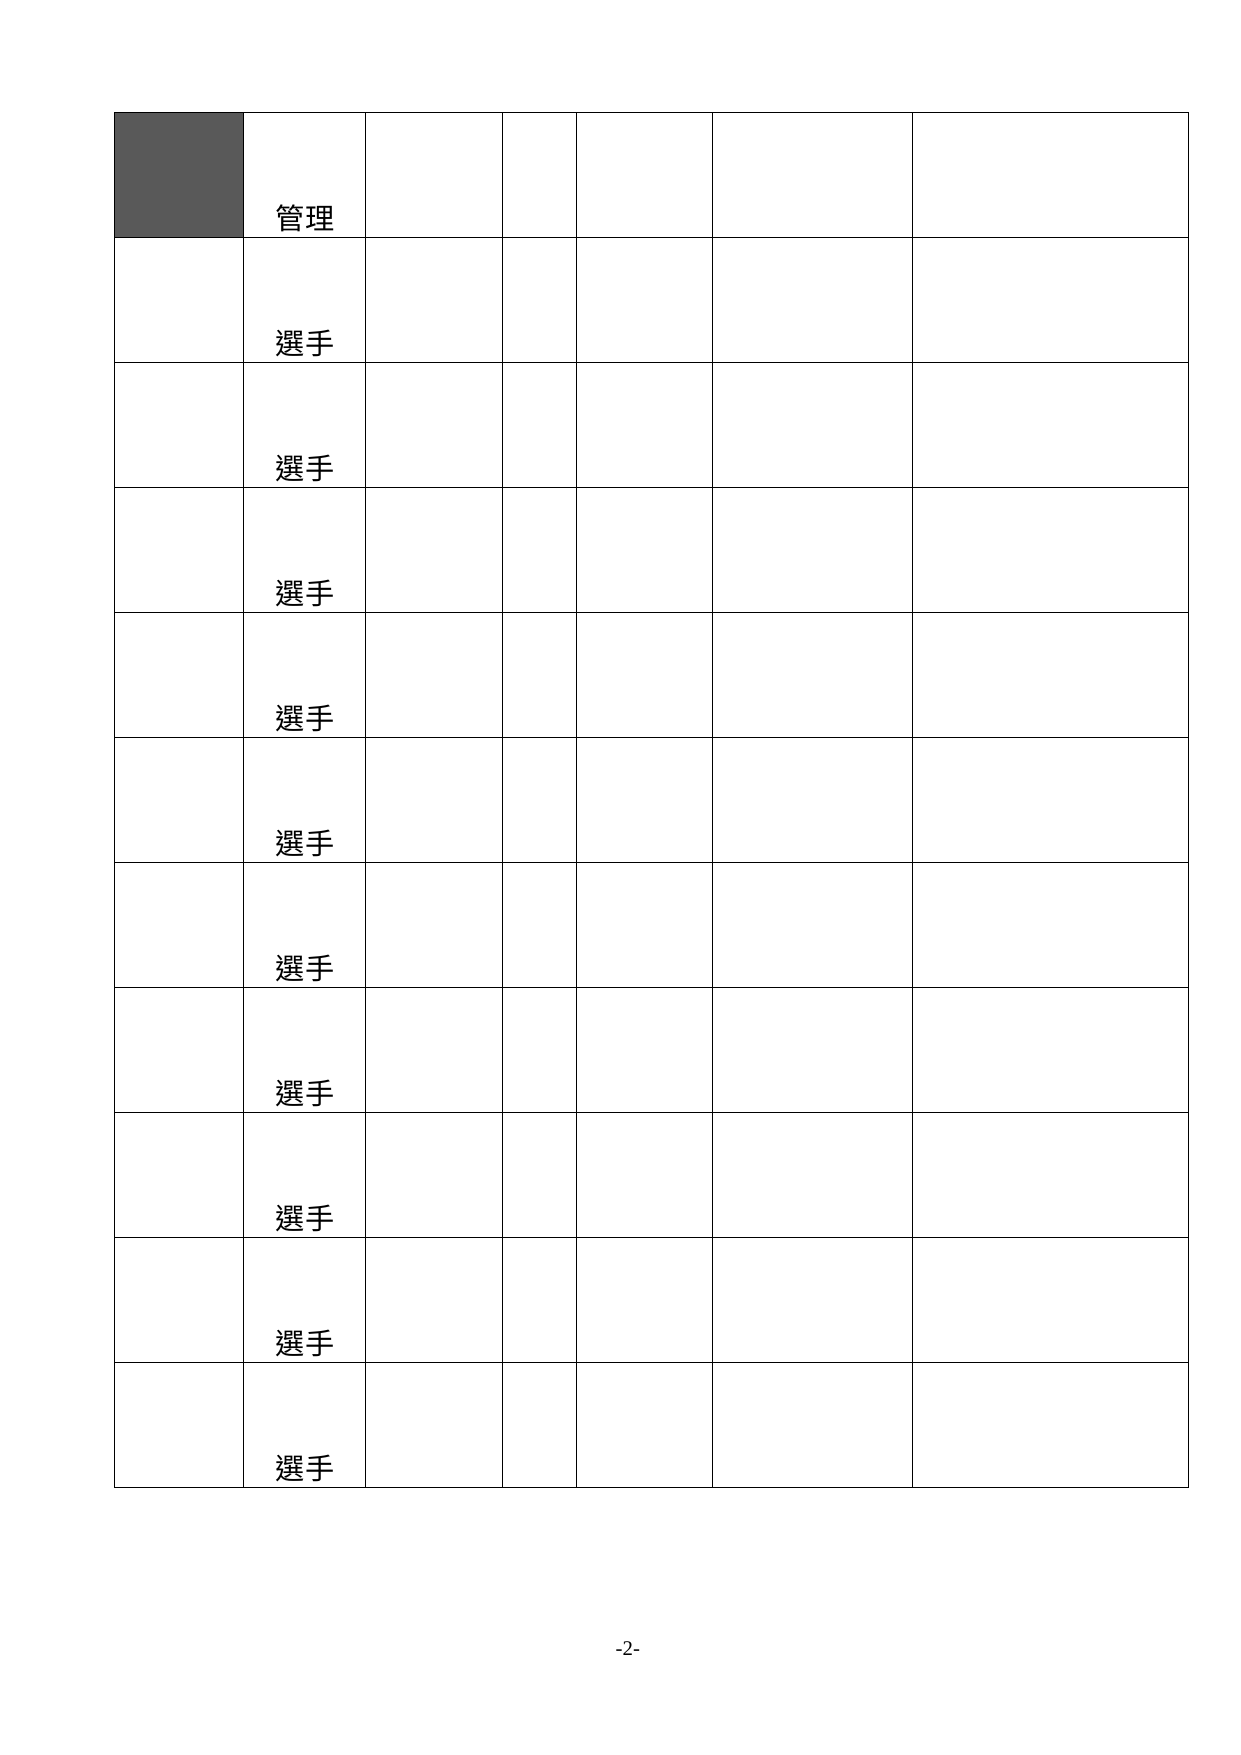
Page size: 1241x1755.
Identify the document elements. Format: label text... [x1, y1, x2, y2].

table_cell 管理 [244, 113, 365, 237]
table_cell [577, 1238, 712, 1362]
table_cell [503, 613, 576, 737]
table_cell [913, 988, 1188, 1112]
table_cell 選手 [244, 488, 365, 612]
table_cell [913, 1113, 1188, 1237]
table_cell [713, 363, 912, 487]
table_cell [577, 1363, 712, 1487]
table_cell [115, 488, 243, 612]
table_cell 選手 [244, 1238, 365, 1362]
table_cell 選手 [244, 613, 365, 737]
table_cell [713, 1113, 912, 1237]
table_cell [115, 613, 243, 737]
table_cell [115, 863, 243, 987]
table_cell [577, 738, 712, 862]
table_cell [115, 1113, 243, 1237]
table_cell [577, 613, 712, 737]
table_cell 選手 [244, 238, 365, 362]
table_cell [713, 988, 912, 1112]
table_cell [503, 1363, 576, 1487]
table_cell [115, 113, 243, 237]
table_cell [577, 238, 712, 362]
table_cell [115, 1238, 243, 1362]
table_cell [913, 613, 1188, 737]
table_cell [913, 1238, 1188, 1362]
table_cell [366, 738, 502, 862]
table_cell [115, 1363, 243, 1487]
table_cell [366, 488, 502, 612]
table_cell [577, 863, 712, 987]
table_cell [713, 1238, 912, 1362]
table_cell [503, 1113, 576, 1237]
table_cell [366, 113, 502, 237]
table_cell [913, 1363, 1188, 1487]
table_cell [713, 738, 912, 862]
table_cell [503, 238, 576, 362]
table_cell [115, 238, 243, 362]
table_cell [577, 1113, 712, 1237]
table_cell [713, 488, 912, 612]
table_cell [577, 988, 712, 1112]
table_cell 選手 [244, 1113, 365, 1237]
table_cell [366, 988, 502, 1112]
table_cell [366, 363, 502, 487]
table_cell [577, 488, 712, 612]
table_cell [503, 738, 576, 862]
table_cell [713, 113, 912, 237]
table_cell [503, 988, 576, 1112]
table_cell [503, 363, 576, 487]
table_cell [913, 863, 1188, 987]
table_cell [115, 988, 243, 1112]
table_cell [713, 1363, 912, 1487]
table_cell 選手 [244, 1363, 365, 1487]
table_cell [913, 238, 1188, 362]
table_cell [713, 613, 912, 737]
table_cell [913, 738, 1188, 862]
table_cell [366, 1113, 502, 1237]
table_cell [366, 238, 502, 362]
table_cell 選手 [244, 988, 365, 1112]
table_cell [366, 613, 502, 737]
table_cell [503, 488, 576, 612]
table_cell [366, 863, 502, 987]
table_cell 選手 [244, 738, 365, 862]
table_cell 選手 [244, 363, 365, 487]
table_cell [503, 1238, 576, 1362]
table_cell [366, 1363, 502, 1487]
table_cell [503, 113, 576, 237]
table_cell [913, 363, 1188, 487]
table_cell [577, 363, 712, 487]
table_cell [913, 488, 1188, 612]
table_cell [115, 738, 243, 862]
table_cell [913, 113, 1188, 237]
table_cell [713, 863, 912, 987]
table_cell [577, 113, 712, 237]
table_cell 選手 [244, 863, 365, 987]
table_cell [115, 363, 243, 487]
table_cell [366, 1238, 502, 1362]
table_cell [713, 238, 912, 362]
table_cell [503, 863, 576, 987]
